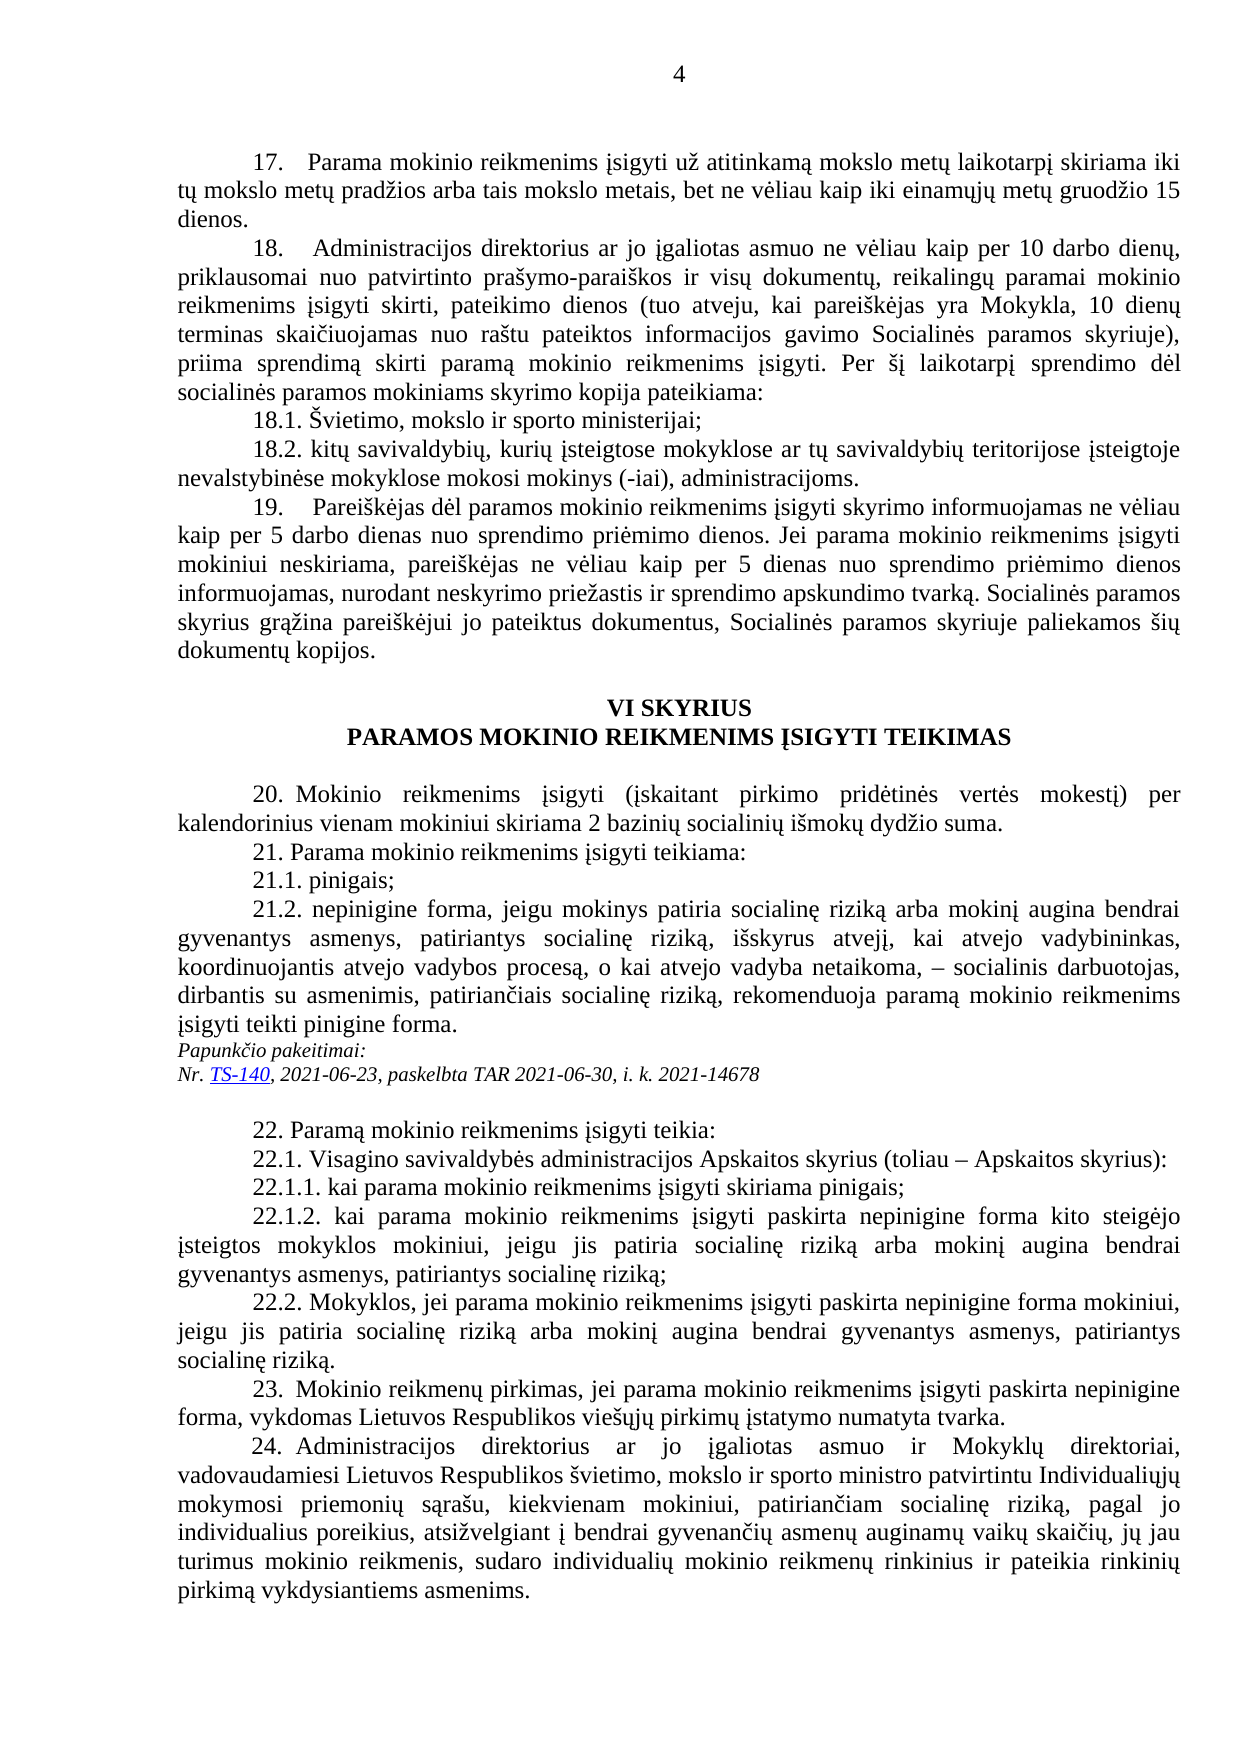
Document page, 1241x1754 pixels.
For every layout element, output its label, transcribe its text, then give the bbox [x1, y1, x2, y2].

text 23. Mokinio reikmenų pirkimas, jei parama mokinio reikmenims įsigyti paskirta nepinigine forma, vykdomas Lietuvos Respublikos viešųjų pirkimų įstatymo numatyta tvarka. [177, 1374, 1181, 1431]
subtitle VI SKYRIUS [177, 693, 1181, 722]
text 18. Administracijos direktorius ar jo įgaliotas asmuo ne vėliau kaip per 10 darbo dienų, priklausomai nuo patvirtinto prašymo-paraiškos ir visų dokumentų, reikalingų paramai mokinio reikmenims įsigyti skirti, pateikimo dienos (tuo atveju, kai pareiškėjas yra Mokykla, 10 dienų terminas skaičiuojamas nuo raštu pateiktos informacijos gavimo Socialinės paramos skyriuje), priima sprendimą skirti paramą mokinio reikmenims įsigyti. Per šį laikotarpį sprendimo dėl socialinės paramos mokiniams skyrimo kopija pateikiama: [177, 233, 1181, 406]
text 18.2. kitų savivaldybių, kurių įsteigtose mokyklose ar tų savivaldybių teritorijose įsteigtoje nevalstybinėse mokyklose mokosi mokinys (-iai), administracijoms. [177, 434, 1181, 492]
text 24. Administracijos direktorius ar jo įgaliotas asmuo ir Mokyklų direktoriai, vadovaudamiesi Lietuvos Respublikos švietimo, mokslo ir sporto ministro patvirtintu Individualiųjų mokymosi priemonių sąrašu, kiekvienam mokiniui, patiriančiam socialinę riziką, pagal jo individualius poreikius, atsižvelgiant į bendrai gyvenančių asmenų auginamų vaikų skaičių, jų jau turimus mokinio reikmenis, sudaro individualių mokinio reikmenų rinkinius ir pateikia rinkinių pirkimą vykdysiantiems asmenims. [177, 1431, 1181, 1604]
text Nr. TS-140, 2021-06-23, paskelbta TAR 2021-06-30, i. k. 2021-14678 [177, 1062, 1181, 1086]
text Papunkčio pakeitimai: [177, 1038, 1181, 1062]
text 22.1.2. kai parama mokinio reikmenims įsigyti paskirta nepinigine forma kito steigėjo įsteigtos mokyklos mokiniui, jeigu jis patiria socialinę riziką arba mokinį augina bendrai gyvenantys asmenys, patiriantys socialinę riziką; [177, 1201, 1181, 1287]
text 22. Paramą mokinio reikmenims įsigyti teikia: [252, 1115, 1181, 1144]
text 21. Parama mokinio reikmenims įsigyti teikiama: [252, 837, 1181, 866]
text 22.2. Mokyklos, jei parama mokinio reikmenims įsigyti paskirta nepinigine forma mokiniui, jeigu jis patiria socialinę riziką arba mokinį augina bendrai gyvenantys asmenys, patiriantys socialinę riziką. [177, 1287, 1181, 1374]
text 20. Mokinio reikmenims įsigyti (įskaitant pirkimo pridėtinės vertės mokestį) per kalendorinius vienam mokiniui skiriama 2 bazinių socialinių išmokų dydžio suma. [177, 779, 1181, 837]
text 22.1.1. kai parama mokinio reikmenims įsigyti skiriama pinigais; [177, 1172, 1181, 1201]
text 19. Pareiškėjas dėl paramos mokinio reikmenims įsigyti skyrimo informuojamas ne vėliau kaip per 5 darbo dienas nuo sprendimo priėmimo dienos. Jei parama mokinio reikmenims įsigyti mokiniui neskiriama, pareiškėjas ne vėliau kaip per 5 dienas nuo sprendimo priėmimo dienos informuojamas, nurodant neskyrimo priežastis ir sprendimo apskundimo tvarką. Socialinės paramos skyrius grąžina pareiškėjui jo pateiktus dokumentus, Socialinės paramos skyriuje paliekamos šių dokumentų kopijos. [177, 492, 1181, 664]
text 22.1. Visagino savivaldybės administracijos Apskaitos skyrius (toliau – Apskaitos skyrius): [177, 1144, 1181, 1172]
text 21.2. nepinigine forma, jeigu mokinys patiria socialinę riziką arba mokinį augina bendrai gyvenantys asmenys, patiriantys socialinę riziką, išskyrus atvejį, kai atvejo vadybininkas, koordinuojantis atvejo vadybos procesą, o kai atvejo vadyba netaikoma, – socialinis darbuotojas, dirbantis su asmenimis, patiriančiais socialinę riziką, rekomenduoja paramą mokinio reikmenims įsigyti teikti pinigine forma. [177, 894, 1181, 1038]
text 21.1. pinigais; [177, 866, 1181, 894]
text 18.1. Švietimo, mokslo ir sporto ministerijai; [252, 406, 1181, 434]
text 17. Parama mokinio reikmenims įsigyti už atitinkamą mokslo metų laikotarpį skiriama iki tų mokslo metų pradžios arba tais mokslo metais, bet ne vėliau kaip iki einamųjų metų gruodžio 15 dienos. [177, 147, 1181, 233]
subtitle PARAMOS MOKINIO REIKMENIMS ĮSIGYTI TEIKIMAS [177, 722, 1181, 751]
